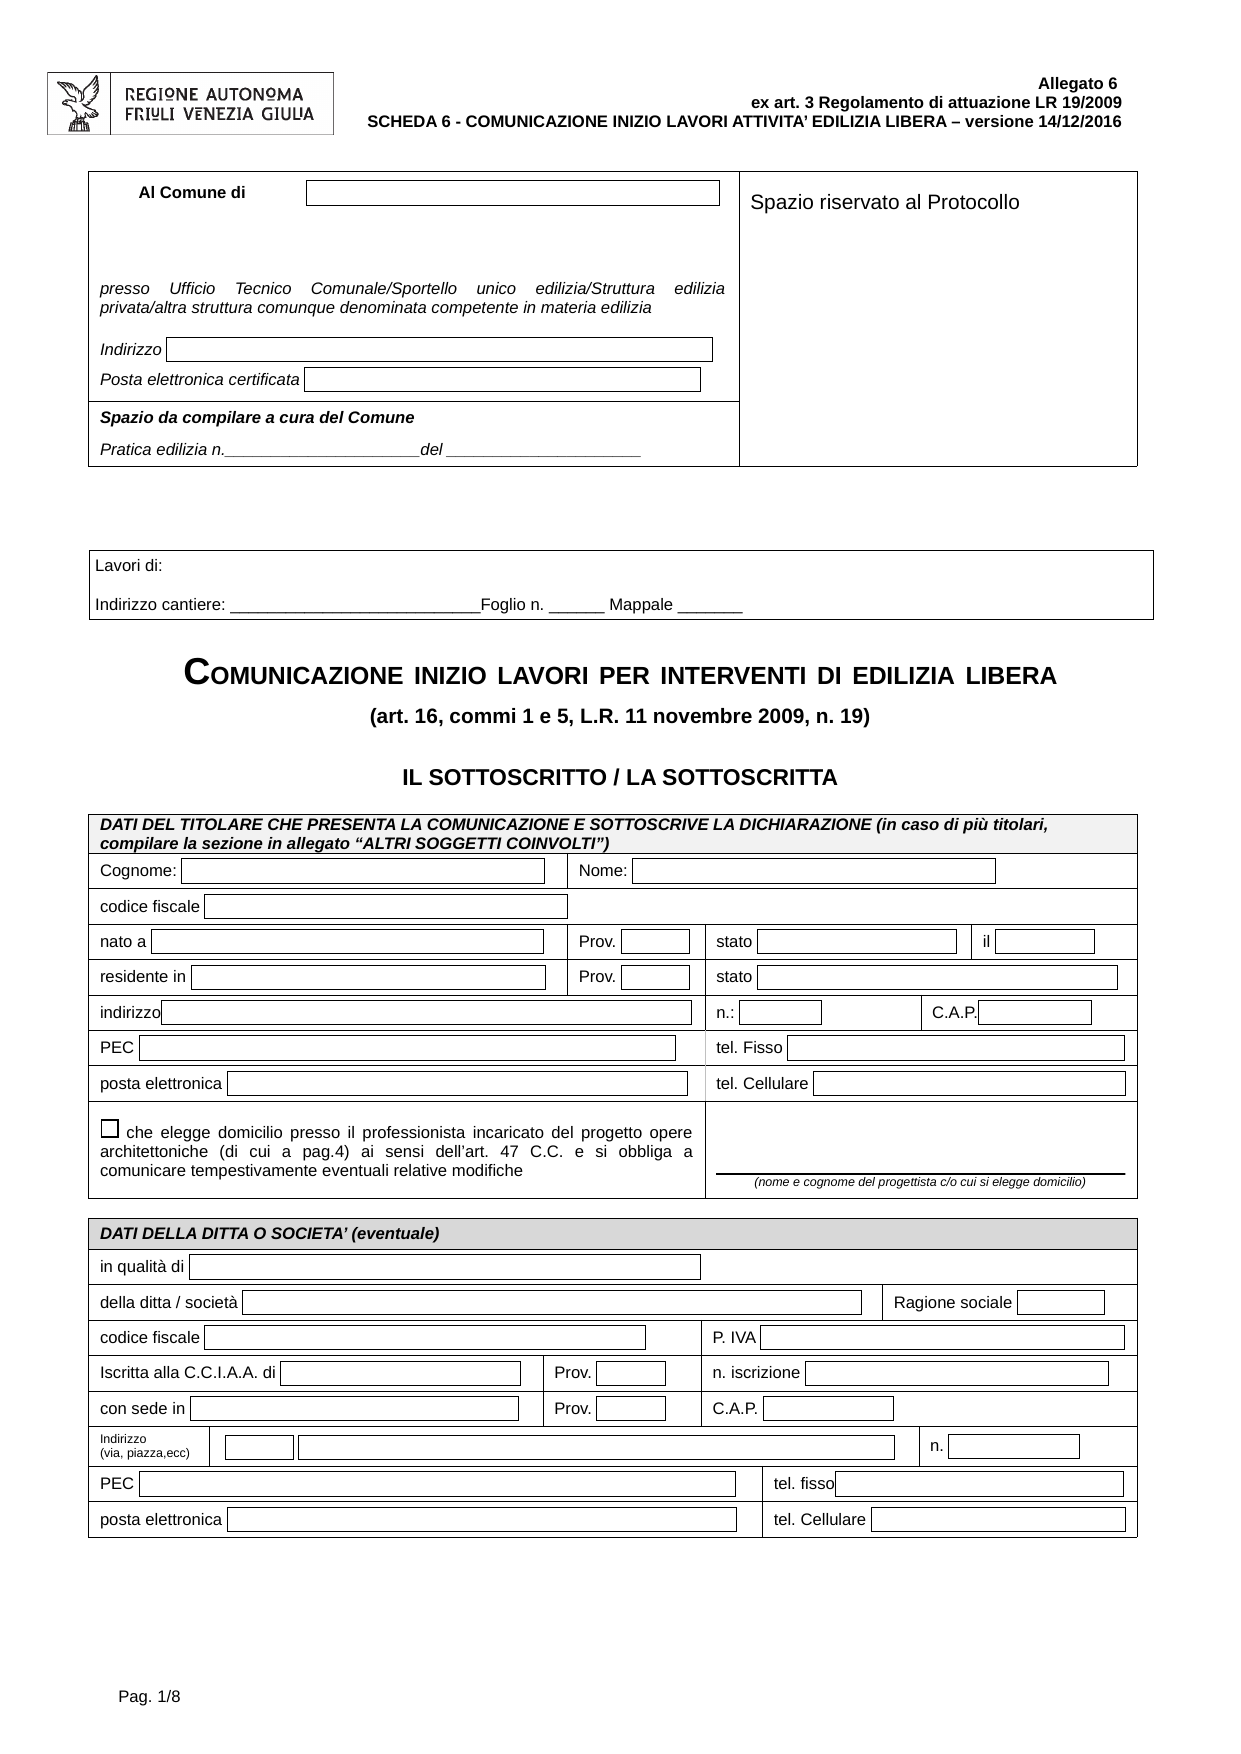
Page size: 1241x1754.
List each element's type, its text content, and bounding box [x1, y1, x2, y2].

table_cell Prov. [544, 1356, 701, 1391]
table_header [295, 172, 739, 214]
table_cell [740, 325, 1137, 466]
table_cell [89, 214, 295, 270]
table_cell tel. Fisso [706, 1031, 1137, 1065]
table_cell PEC [89, 1467, 762, 1501]
table_cell codice fiscale [89, 889, 1137, 924]
table_cell della ditta / società [89, 1285, 882, 1320]
table_cell presso Ufficio Tecnico Comunale/Sportello unico edilizia/Struttura edilizia privata/altra struttura comunque denominata competente in materia edilizia [89, 270, 739, 325]
table_cell Nome: [568, 854, 1137, 888]
text (art. 16, commi 1 e 5, L.R. 11 novembre 2009, n. 19) [118, 704, 1122, 728]
table_cell Ragione sociale [883, 1285, 1137, 1320]
table_cell che elegge domicilio presso il professionista incaricato del progetto opere architettoniche (di cui a pag.4) ai sensi dell’art. 47 C.C. e si obbliga a comunicare tempestivamente eventuali relative modifiche [89, 1102, 705, 1198]
table_header DATI DEL TITOLARE CHE PRESENTA LA COMUNICAZIONE E SOTTOSCRIVE LA DICHIARAZIONE (in caso di più titolari, compilare la sezione in allegato “ALTRI SOGGETTI COINVOLTI”) [89, 815, 1137, 853]
table_cell n.: [706, 996, 921, 1030]
table_cell Prov. [568, 960, 705, 994]
table_cell C.A.P. [702, 1392, 1137, 1426]
table_cell Indirizzo (via, piazza,ecc) [89, 1427, 209, 1466]
subtitle Comunicazione inizio lavori per interventi di edilizia libera [118, 649, 1122, 692]
table_header Al Comune di [89, 172, 295, 214]
table_cell stato [706, 960, 1137, 994]
table_cell con sede in [89, 1392, 543, 1426]
table_cell posta elettronica [89, 1066, 705, 1101]
table_cell Spazio da compilare a cura del Comune Pratica edilizia n._____________________del _____________________ [89, 402, 739, 466]
table_cell [740, 214, 1137, 325]
table_cell codice fiscale [89, 1321, 701, 1355]
table_cell tel. Cellulare [763, 1502, 1137, 1537]
table_header Lavori di: Indirizzo cantiere: ___________________________Foglio n. ______ Mappale _______ [90, 551, 1153, 619]
table_cell tel. Cellulare [706, 1066, 1137, 1101]
table_cell residente in [89, 960, 567, 994]
table_cell nato a [89, 925, 567, 959]
table_cell n. iscrizione [702, 1356, 1137, 1391]
table_cell P. IVA [702, 1321, 1137, 1355]
table_cell (nome e cognome del progettista c/o cui si elegge domicilio) [706, 1102, 1137, 1198]
table_cell [210, 1427, 919, 1466]
subtitle IL SOTTOSCRITTO / LA SOTTOSCRITTA [118, 764, 1122, 791]
table_cell in qualità di [89, 1250, 1137, 1284]
table_cell PEC [89, 1031, 705, 1065]
table_cell C.A.P. [922, 996, 1137, 1030]
table_cell [295, 214, 739, 270]
table_cell tel. fisso [763, 1467, 1137, 1501]
table_cell Indirizzo Posta elettronica certificata [89, 325, 739, 401]
table_cell indirizzo [89, 996, 705, 1030]
table_cell Prov. [544, 1392, 701, 1426]
table_cell stato [706, 925, 971, 959]
table_cell posta elettronica [89, 1502, 762, 1537]
table_cell il [972, 925, 1137, 959]
table_cell Iscritta alla C.C.I.A.A. di [89, 1356, 543, 1391]
table_header DATI DELLA DITTA O SOCIETA’ (eventuale) [89, 1219, 1137, 1249]
table_cell Cognome: [89, 854, 567, 888]
table_cell Prov. [568, 925, 705, 959]
table_header Spazio riservato al Protocollo [740, 172, 1137, 214]
table_cell n. [920, 1427, 1137, 1466]
